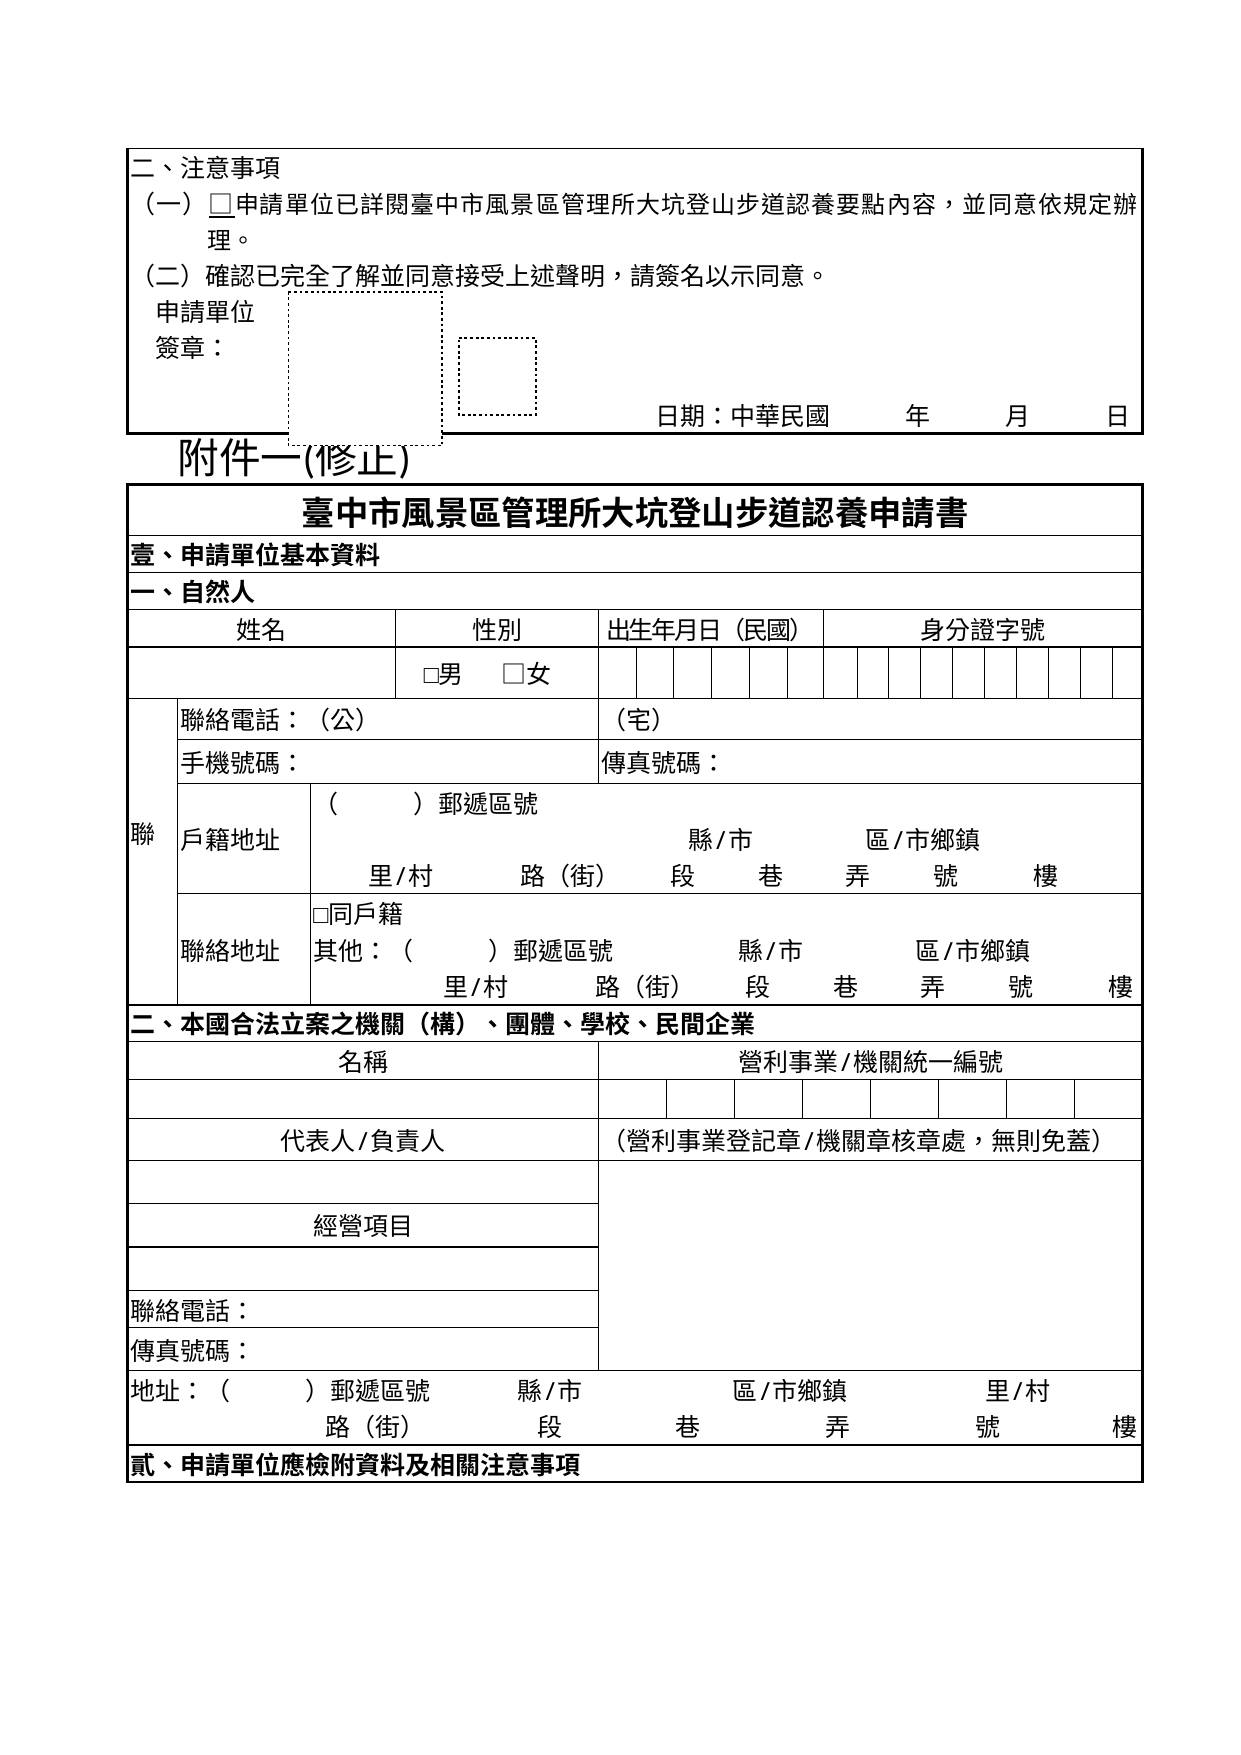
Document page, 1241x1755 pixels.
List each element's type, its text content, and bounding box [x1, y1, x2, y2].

table_cell [1049, 648, 1080, 698]
table_cell [1113, 648, 1141, 698]
table_cell 聯絡地址 [178, 894, 310, 1003]
table_cell （宅） [599, 699, 1141, 739]
table_cell 戶籍地址 [178, 784, 310, 893]
table_cell [129, 1161, 598, 1203]
table_cell 經營項目 [129, 1204, 598, 1246]
table_cell [1007, 1080, 1074, 1118]
table_header 臺中市風景區管理所大坑登山步道認養申請書 [129, 486, 1141, 534]
table_cell 一、自然人 [129, 573, 1141, 609]
table_cell [637, 648, 673, 698]
table_cell [824, 648, 857, 698]
text 附件一(修正) [177, 435, 1093, 483]
table_cell [788, 648, 823, 698]
table_cell [674, 648, 711, 698]
table_cell 傳真號碼： [129, 1328, 598, 1370]
table_cell 二、本國合法立案之機關（構）、團體、學校、民間企業 [129, 1006, 1141, 1041]
table_cell 身分證字號 [824, 610, 1141, 646]
table_cell [985, 648, 1016, 698]
table_cell [599, 648, 636, 698]
table_cell [803, 1080, 870, 1118]
table_cell （營利事業登記章/機關章核章處，無則免蓋） [599, 1119, 1141, 1160]
table_cell [921, 648, 952, 698]
table_cell 姓名 [129, 610, 395, 646]
table_cell 貳、申請單位應檢附資料及相關注意事項 [129, 1446, 1141, 1481]
table_cell 手機號碼： [178, 740, 598, 783]
table_cell 代表人/負責人 [129, 1119, 598, 1160]
table_cell 名稱 [129, 1042, 598, 1078]
table_cell □男 □女 [396, 648, 598, 698]
table_cell [667, 1080, 734, 1118]
table_cell [599, 1080, 666, 1118]
table_cell 性別 [396, 610, 598, 646]
table_cell 地址：（ ）郵遞區號 縣/市 區/市鄉鎮 里/村 路（街） 段 巷 弄 號 樓 [129, 1371, 1141, 1443]
table_cell 聯絡電話： [129, 1291, 598, 1327]
table_cell [858, 648, 888, 698]
table_cell 聯 絡 方 式 [129, 699, 177, 1003]
table_cell [712, 648, 749, 698]
table_cell [129, 1080, 598, 1118]
table_cell [129, 1248, 598, 1290]
table_cell [953, 648, 984, 698]
table_cell 壹、申請單位基本資料 [129, 536, 1141, 572]
table_cell [1075, 1080, 1141, 1118]
table_cell □同戶籍 其他：（ ）郵遞區號 縣/市 區/市鄉鎮 里/村 路（街） 段 巷 弄 號 樓 [311, 894, 1141, 1003]
table_cell [599, 1161, 1141, 1370]
table_cell 傳真號碼： [599, 740, 1141, 783]
table_cell [871, 1080, 938, 1118]
table_cell [750, 648, 787, 698]
table_cell 聯絡電話：（公） [178, 699, 598, 739]
table_cell [735, 1080, 802, 1118]
table_cell （ ）郵遞區號 縣/市 區/市鄉鎮 里/村 路（街） 段 巷 弄 號 樓 [311, 784, 1141, 893]
table_cell [889, 648, 920, 698]
table_cell 營利事業/機關統一編號 [599, 1042, 1141, 1078]
table_cell [129, 648, 395, 698]
table_cell [939, 1080, 1006, 1118]
table_cell 出生年月日（民國） [599, 610, 823, 646]
table_cell [1081, 648, 1112, 698]
table_cell 二、注意事項 （一）□申請單位已詳閱臺中市風景區管理所大坑登山步道認養要點內容，並同意依規定辦理。 （二）確認已完全了解並同意接受上述聲明，請簽名以示同意。 申請單位 簽章： 日期：中華民國 年 月 日 [129, 149, 1141, 432]
table_cell [1017, 648, 1048, 698]
